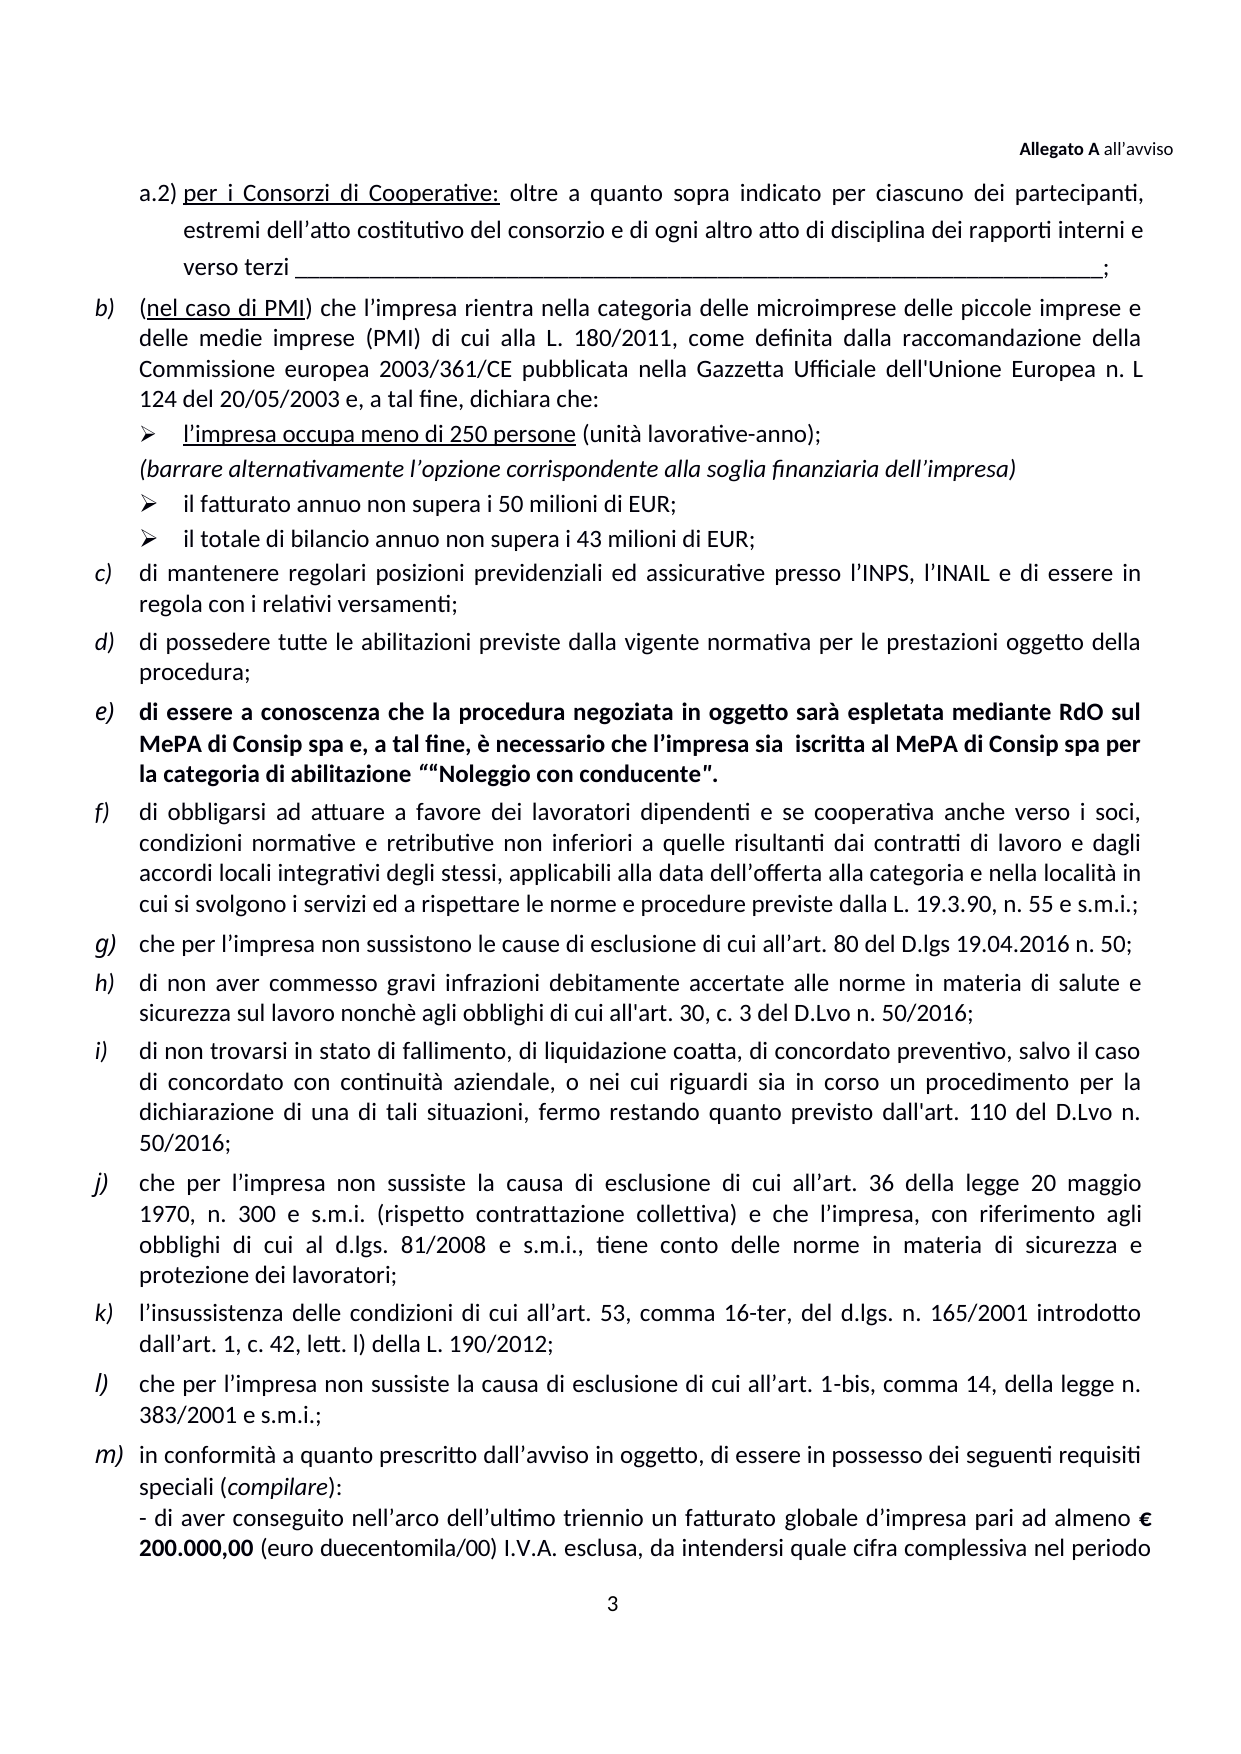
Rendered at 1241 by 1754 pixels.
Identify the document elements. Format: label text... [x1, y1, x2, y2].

list (nel caso di PMI) che l’impresa rientra nella categoria delle microimprese delle piccole imprese e delle medie imprese (PMI) di cui alla L. 180/2011, come definita dalla raccomandazione della Commissione europea 2003/361/CE pubblicata nella Gazzetta Ufficiale dell'Unione Europea n. L 124 del 20/05/2003 e, a tal fine, dichiara che: [94, 292, 1143, 414]
list l’impresa occupa meno di 250 persone (unità lavorative-anno); [139, 418, 1143, 449]
text (barrare alternativamente l’opzione corrispondente alla soglia finanziaria dell’impresa) [139, 453, 1143, 484]
list il fatturato annuo non supera i 50 milioni di EUR; [139, 488, 1143, 518]
list di mantenere regolari posizioni previdenziali ed assicurative presso l’INPS, l’INAIL e di essere in regola con i relativi versamenti; [94, 558, 1143, 619]
list che per l’impresa non sussistono le cause di esclusione di cui all’art. 80 del D.lgs 19.04.2016 n. 50; [94, 926, 1143, 960]
list che per l’impresa non sussiste la causa di esclusione di cui all’art. 36 della legge 20 maggio 1970, n. 300 e s.m.i. (rispetto contrattazione collettiva) e che l’impresa, con riferimento agli obblighi di cui al d.lgs. 81/2008 e s.m.i., tiene conto delle norme in materia di sicurezza e protezione dei lavoratori; [94, 1164, 1143, 1290]
list di essere a conoscenza che la procedura negoziata in oggetto sarà espletata mediante RdO sul MePA di Consip spa e, a tal fine, è necessario che l’impresa sia iscritta al MePA di Consip spa per la categoria di abilitazione ““Noleggio con conducente". [94, 694, 1143, 789]
list di non aver commesso gravi infrazioni debitamente accertate alle norme in materia di salute e sicurezza sul lavoro nonchè agli obblighi di cui all'art. 30, c. 3 del D.Lvo n. 50/2016; [94, 967, 1143, 1028]
list in conformità a quanto prescritto dall’avviso in oggetto, di essere in possesso dei seguenti requisiti speciali (compilare): [94, 1437, 1143, 1502]
list il totale di bilancio annuo non supera i 43 milioni di EUR; [139, 523, 1143, 553]
list l’insussistenza delle condizioni di cui all’art. 53, comma 16-ter, del d.lgs. n. 165/2001 introdotto dall’art. 1, c. 42, lett. l) della L. 190/2012; [94, 1297, 1143, 1358]
text - di aver conseguito nell’arco dell’ultimo triennio un fatturato globale d’impresa pari ad almeno € 200.000,00 (euro duecentomila/00) I.V.A. esclusa, da intendersi quale cifra complessiva nel periodo [139, 1502, 1152, 1563]
list di possedere tutte le abilitazioni previste dalla vigente normativa per le prestazioni oggetto della procedura; [94, 626, 1143, 687]
list di obbligarsi ad attuare a favore dei lavoratori dipendenti e se cooperativa anche verso i soci, condizioni normative e retributive non inferiori a quelle risultanti dai contratti di lavoro e dagli accordi locali integrativi degli stessi, applicabili alla data dell’offerta alla categoria e nella località in cui si svolgono i servizi ed a rispettare le norme e procedure previste dalla L. 19.3.90, n. 55 e s.m.i.; [94, 796, 1143, 918]
list che per l’impresa non sussiste la causa di esclusione di cui all’art. 1-bis, comma 14, della legge n. 383/2001 e s.m.i.; [94, 1365, 1143, 1430]
list di non trovarsi in stato di fallimento, di liquidazione coatta, di concordato preventivo, salvo il caso di concordato con continuità aziendale, o nei cui riguardi sia in corso un procedimento per la dichiarazione di una di tali situazioni, fermo restando quanto previsto dall'art. 110 del D.Lvo n. 50/2016; [94, 1035, 1143, 1157]
text a.2) per i Consorzi di Cooperative: oltre a quanto sopra indicato per ciascuno dei partecipanti, estremi dell’atto costitutivo del consorzio e di ogni altro atto di disciplina dei rapporti interni e verso terzi _________________________________________________________________; [139, 177, 1146, 281]
